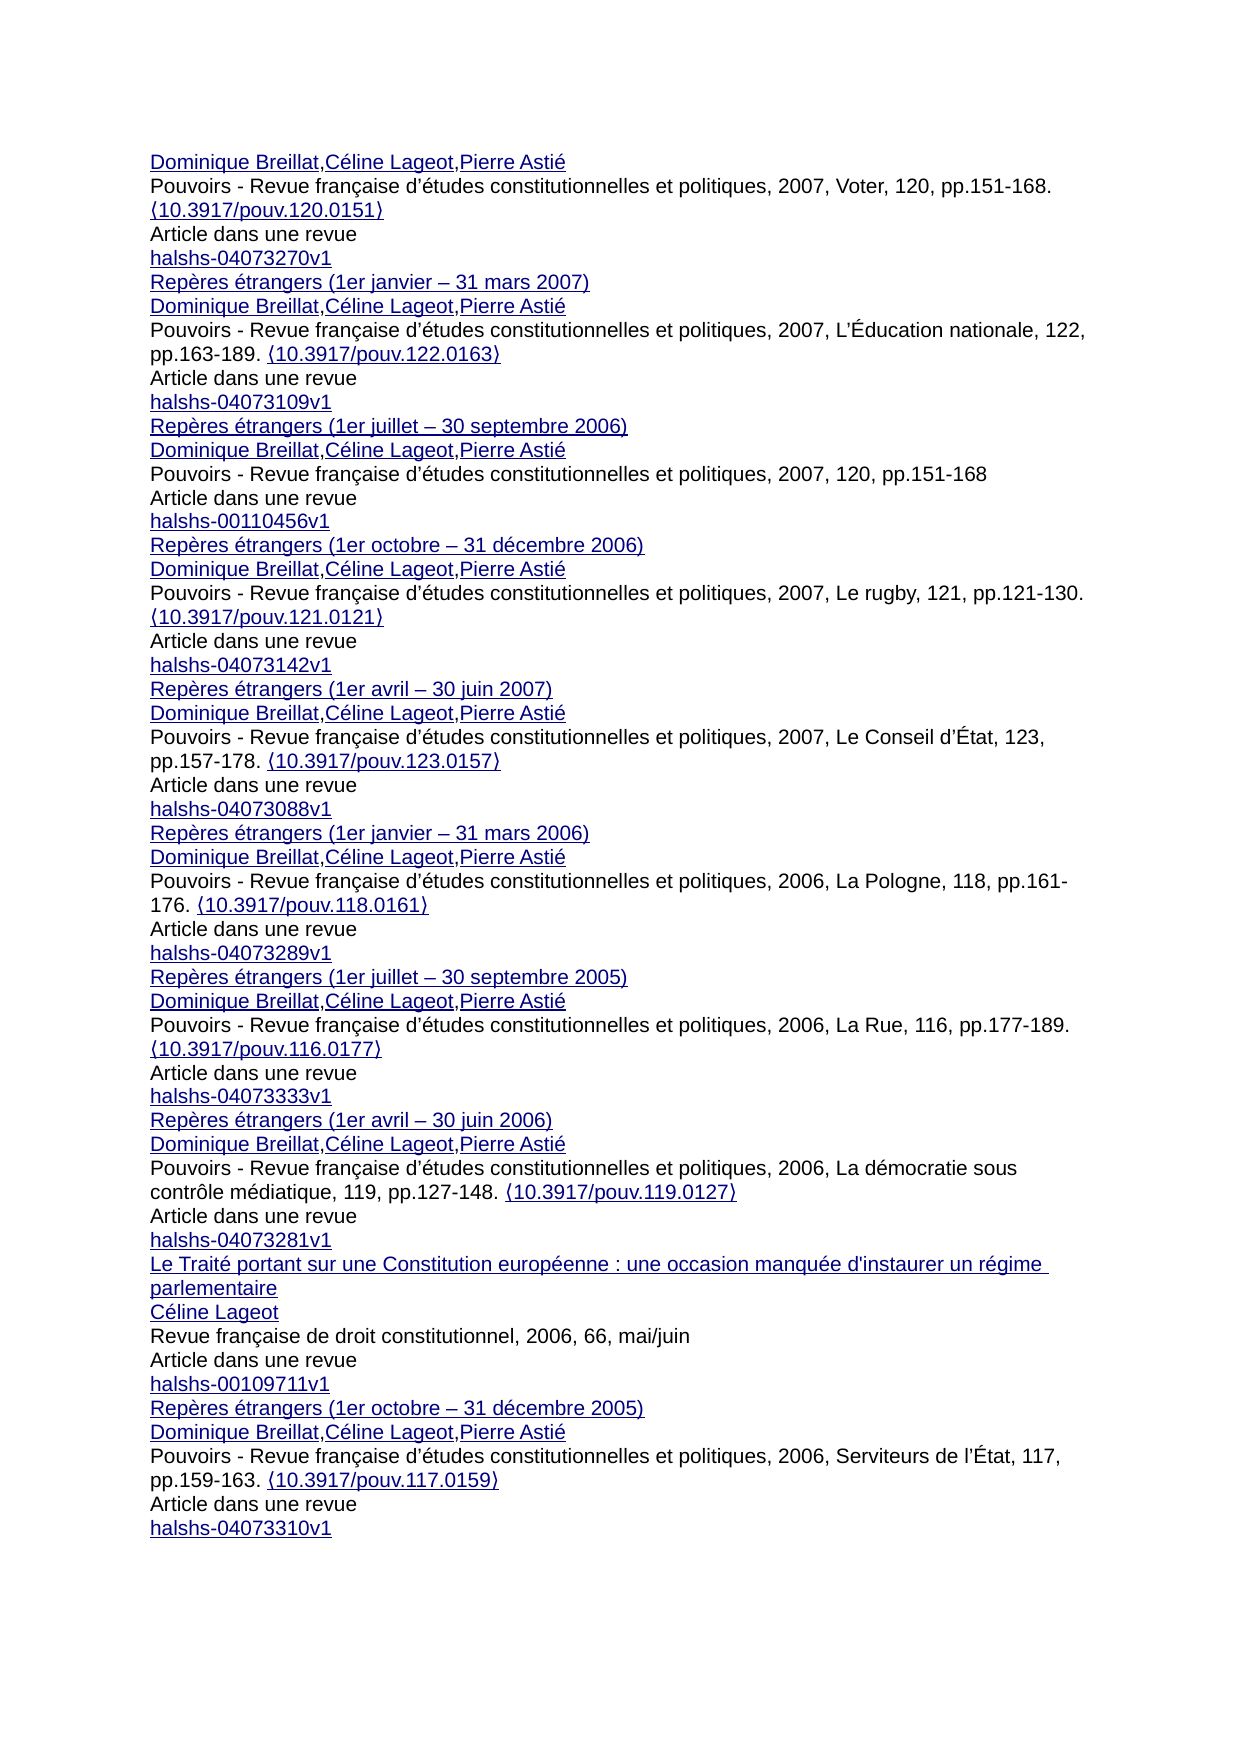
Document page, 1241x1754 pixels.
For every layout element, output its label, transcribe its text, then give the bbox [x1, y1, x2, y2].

table_cell Repères étrangers (1er janvier – 31 mars 2007) Dominique Breillat,Céline Lageot,Pierre Astié Pouvoirs - Revue française d’études constitutionnelles et politiques, 2007, L’Éducation nationale, 122, pp.163-189. ⟨10.3917/pouv.122.0163⟩ Article dans une revue halshs-04073109v1 [150, 270, 1090, 413]
table_cell Le Traité portant sur une Constitution européenne : une occasion manquée d'instaurer un régime parlementaire Céline Lageot Revue française de droit constitutionnel, 2006, 66, mai/juin Article dans une revue halshs-00109711v1 [150, 1252, 1090, 1396]
table_cell Repères étrangers (1er juillet – 30 septembre 2005) Dominique Breillat,Céline Lageot,Pierre Astié Pouvoirs - Revue française d’études constitutionnelles et politiques, 2006, La Rue, 116, pp.177-189. ⟨10.3917/pouv.116.0177⟩ Article dans une revue halshs-04073333v1 [150, 965, 1090, 1108]
table_cell Repères étrangers (1er octobre – 31 décembre 2006) Dominique Breillat,Céline Lageot,Pierre Astié Pouvoirs - Revue française d’études constitutionnelles et politiques, 2007, Le rugby, 121, pp.121-130. ⟨10.3917/pouv.121.0121⟩ Article dans une revue halshs-04073142v1 [150, 533, 1090, 677]
table_cell Dominique Breillat,Céline Lageot,Pierre Astié Pouvoirs - Revue française d’études constitutionnelles et politiques, 2007, Voter, 120, pp.151-168. ⟨10.3917/pouv.120.0151⟩ Article dans une revue halshs-04073270v1 [150, 150, 1090, 270]
table_cell Repères étrangers (1er janvier – 31 mars 2006) Dominique Breillat,Céline Lageot,Pierre Astié Pouvoirs - Revue française d’études constitutionnelles et politiques, 2006, La Pologne, 118, pp.161-176. ⟨10.3917/pouv.118.0161⟩ Article dans une revue halshs-04073289v1 [150, 821, 1090, 964]
table_cell Repères étrangers (1er juillet – 30 septembre 2006) Dominique Breillat,Céline Lageot,Pierre Astié Pouvoirs - Revue française d’études constitutionnelles et politiques, 2007, 120, pp.151-168 Article dans une revue halshs-00110456v1 [150, 414, 1090, 533]
table_cell Repères étrangers (1er avril – 30 juin 2006) Dominique Breillat,Céline Lageot,Pierre Astié Pouvoirs - Revue française d’études constitutionnelles et politiques, 2006, La démocratie sous contrôle médiatique, 119, pp.127-148. ⟨10.3917/pouv.119.0127⟩ Article dans une revue halshs-04073281v1 [150, 1108, 1090, 1252]
table_cell Repères étrangers (1er avril – 30 juin 2007) Dominique Breillat,Céline Lageot,Pierre Astié Pouvoirs - Revue française d’études constitutionnelles et politiques, 2007, Le Conseil d’État, 123, pp.157-178. ⟨10.3917/pouv.123.0157⟩ Article dans une revue halshs-04073088v1 [150, 677, 1090, 821]
table_cell Repères étrangers (1er octobre – 31 décembre 2005) Dominique Breillat,Céline Lageot,Pierre Astié Pouvoirs - Revue française d’études constitutionnelles et politiques, 2006, Serviteurs de l’État, 117, pp.159-163. ⟨10.3917/pouv.117.0159⟩ Article dans une revue halshs-04073310v1 [150, 1396, 1090, 1539]
